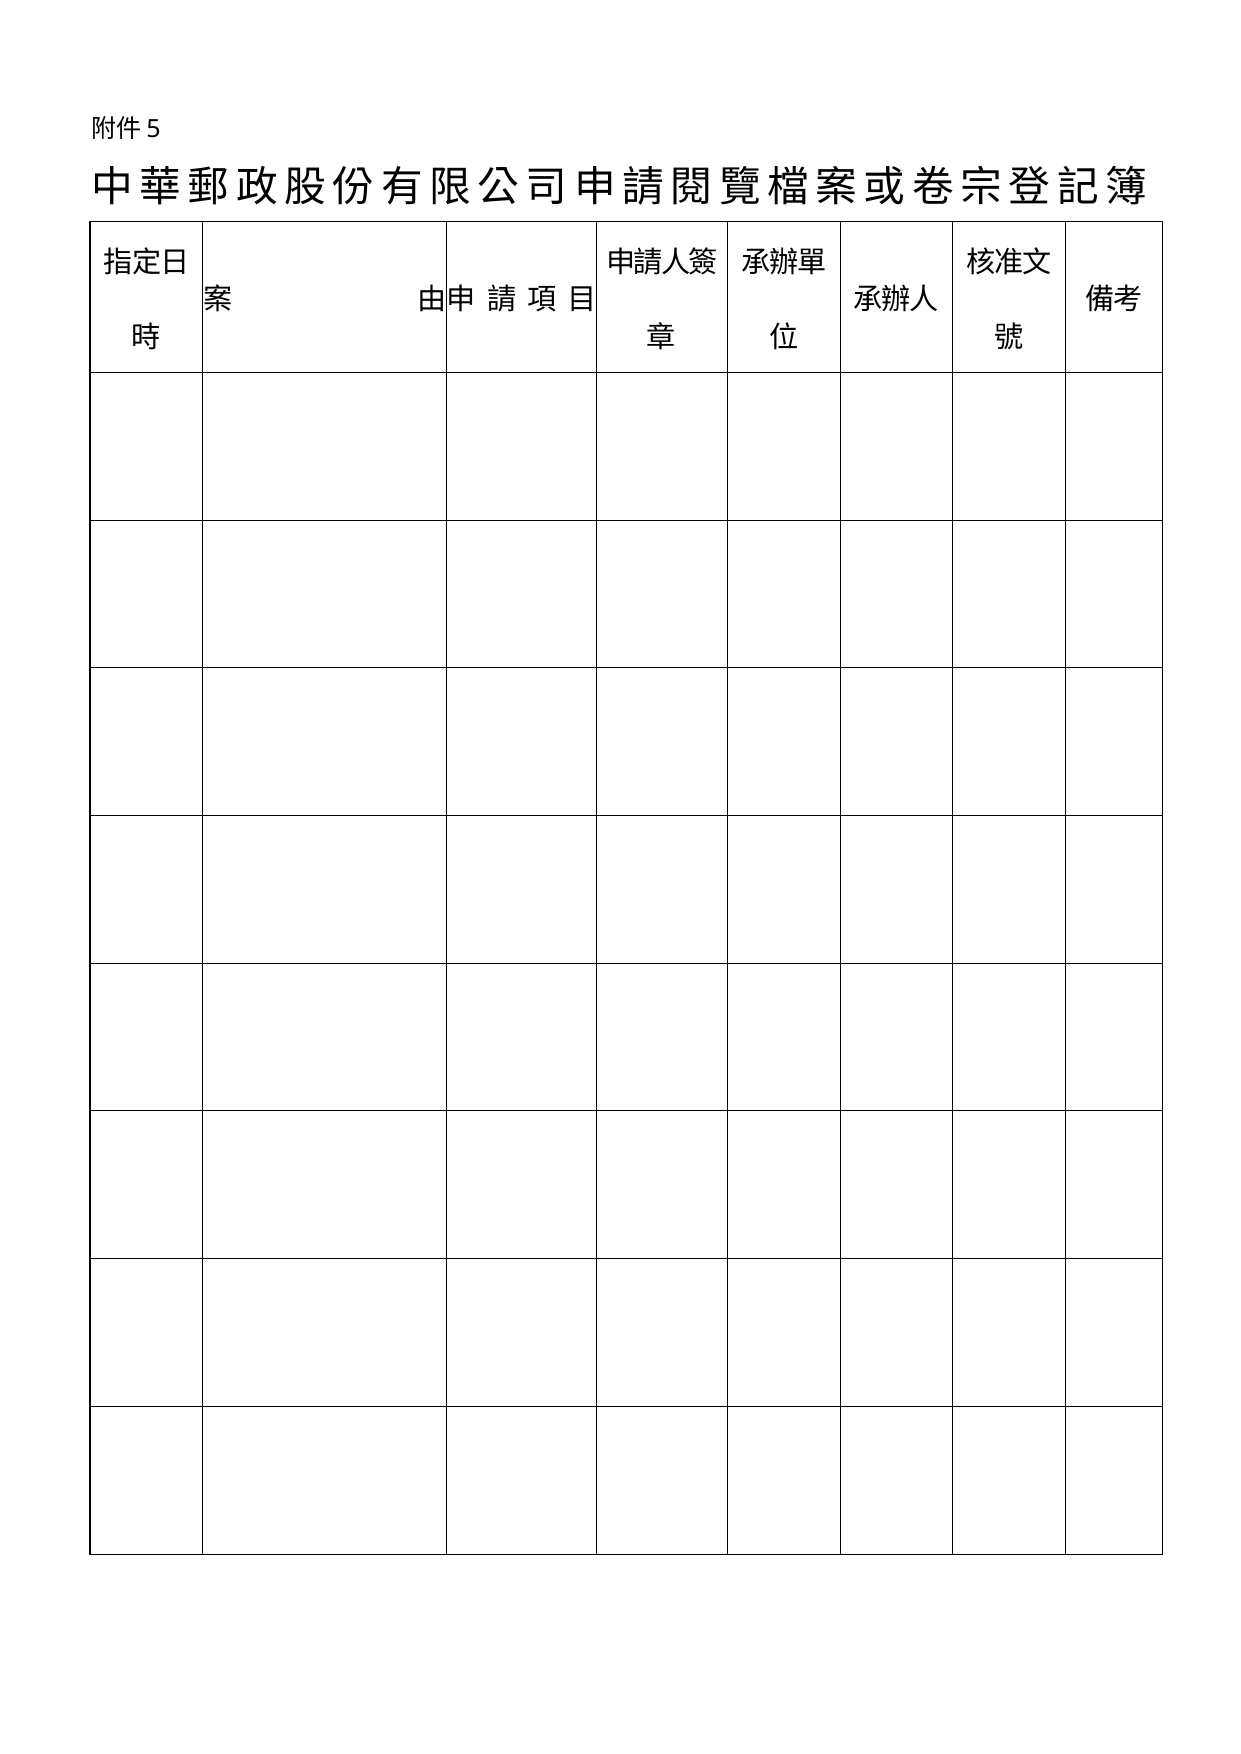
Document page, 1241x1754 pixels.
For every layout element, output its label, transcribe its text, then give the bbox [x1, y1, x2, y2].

table_header 申請人簽章 [597, 222, 727, 372]
table_cell [1066, 521, 1162, 667]
text 附件5 [91, 108, 1149, 146]
table_cell [953, 1111, 1065, 1258]
table_cell [447, 964, 596, 1110]
table_cell [91, 1111, 202, 1258]
table_cell [203, 1407, 446, 1553]
table_header 申請項目 [447, 222, 596, 372]
table_cell [953, 1259, 1065, 1406]
table_cell [728, 1407, 840, 1553]
table_cell [597, 964, 727, 1110]
table_cell [841, 521, 952, 667]
table_cell [953, 668, 1065, 815]
table_cell [447, 373, 596, 519]
table_cell [91, 816, 202, 963]
table_cell [728, 373, 840, 519]
table_cell [841, 1407, 952, 1553]
table_header 承辦單位 [728, 222, 840, 372]
table_cell [597, 1259, 727, 1406]
table_cell [91, 521, 202, 667]
table_cell [447, 1407, 596, 1553]
table_cell [841, 668, 952, 815]
table_cell [1066, 668, 1162, 815]
table_cell [203, 668, 446, 815]
table_cell [1066, 373, 1162, 519]
table_cell [1066, 1259, 1162, 1406]
table_cell [953, 373, 1065, 519]
table_cell [1066, 1111, 1162, 1258]
table_cell [1066, 1407, 1162, 1553]
table_cell [728, 1259, 840, 1406]
table_cell [203, 816, 446, 963]
table_header 核准文號 [953, 222, 1065, 372]
table_cell [597, 521, 727, 667]
table_cell [203, 964, 446, 1110]
table_cell [91, 668, 202, 815]
table_cell [841, 1111, 952, 1258]
table_cell [597, 1407, 727, 1553]
table_cell [91, 1259, 202, 1406]
table_header 案由 [203, 222, 446, 372]
table_cell [1066, 816, 1162, 963]
table_cell [447, 1111, 596, 1258]
table_cell [728, 816, 840, 963]
table_cell [447, 668, 596, 815]
table_cell [447, 816, 596, 963]
table_cell [1066, 964, 1162, 1110]
table_cell [597, 1111, 727, 1258]
table_header 承辦人 [841, 222, 952, 372]
table_cell [203, 1259, 446, 1406]
table_cell [203, 373, 446, 519]
table_cell [91, 1407, 202, 1553]
table_cell [728, 668, 840, 815]
table_cell [953, 816, 1065, 963]
table_cell [447, 1259, 596, 1406]
table_cell [597, 668, 727, 815]
table_cell [91, 964, 202, 1110]
table_cell [728, 964, 840, 1110]
table_cell [91, 373, 202, 519]
table_cell [841, 1259, 952, 1406]
table_cell [447, 521, 596, 667]
table_cell [728, 521, 840, 667]
table_cell [841, 373, 952, 519]
table_cell [841, 816, 952, 963]
table_cell [597, 816, 727, 963]
text 中華郵政股份有限公司申請閱覽檔案或卷宗登記簿 [91, 146, 1149, 221]
table_cell [953, 1407, 1065, 1553]
table_cell [953, 521, 1065, 667]
table_cell [728, 1111, 840, 1258]
table_cell [203, 1111, 446, 1258]
table_header 備考 [1066, 222, 1162, 372]
table_cell [953, 964, 1065, 1110]
table_cell [841, 964, 952, 1110]
table_cell [203, 521, 446, 667]
table_header 指定日時 [91, 222, 202, 372]
table_cell [597, 373, 727, 519]
